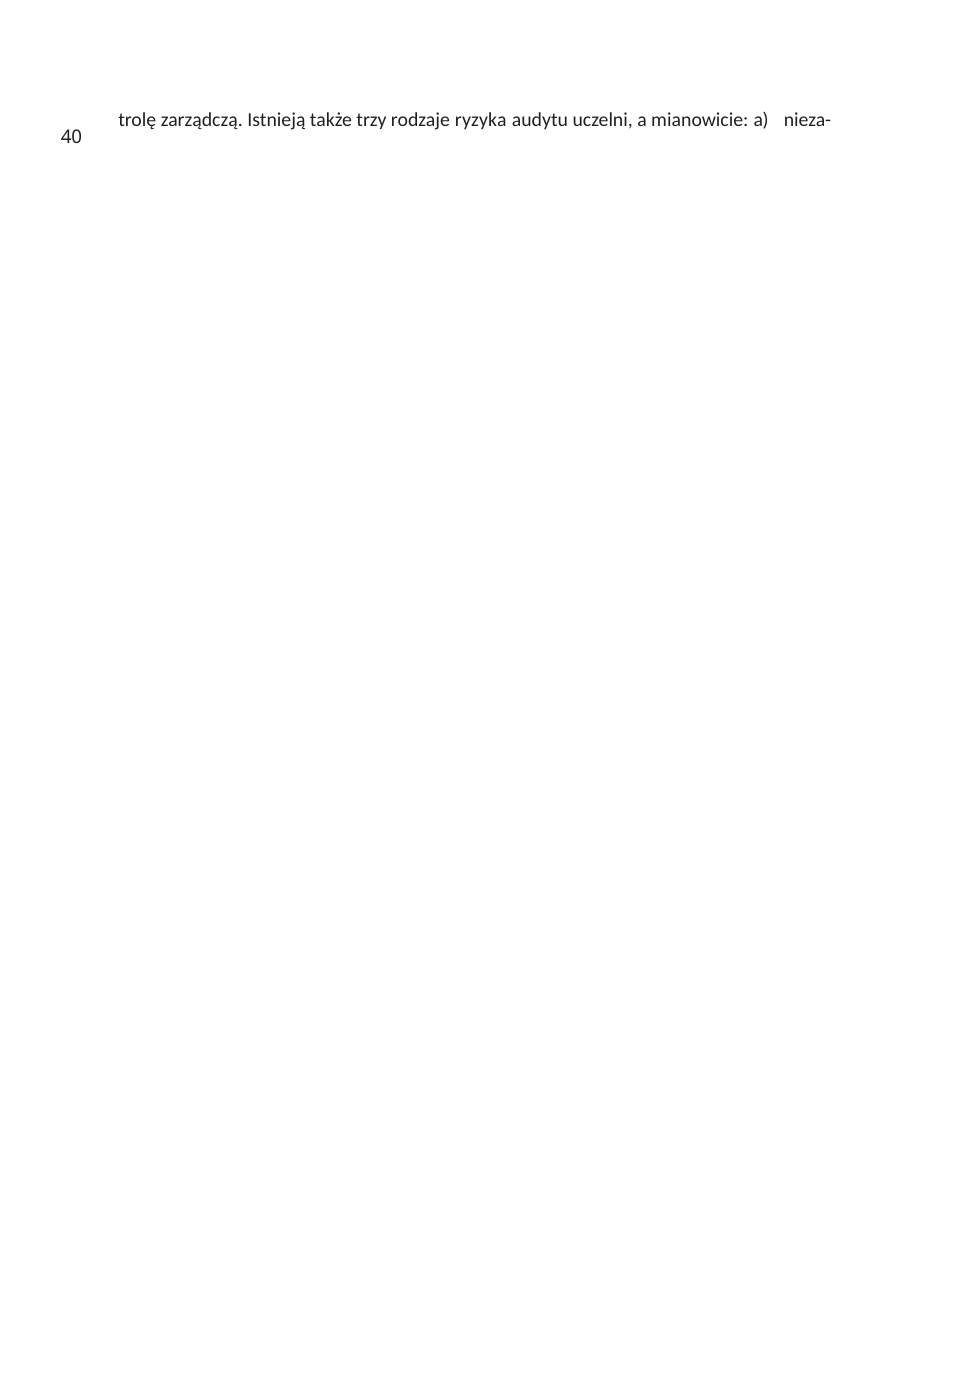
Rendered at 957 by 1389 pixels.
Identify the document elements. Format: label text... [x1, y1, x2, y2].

text 40 trolę zarządczą. Istnieją także trzy rodzaje ryzyka audytu uczelni, a mianowicie: a) nieza- [61, 106, 850, 149]
